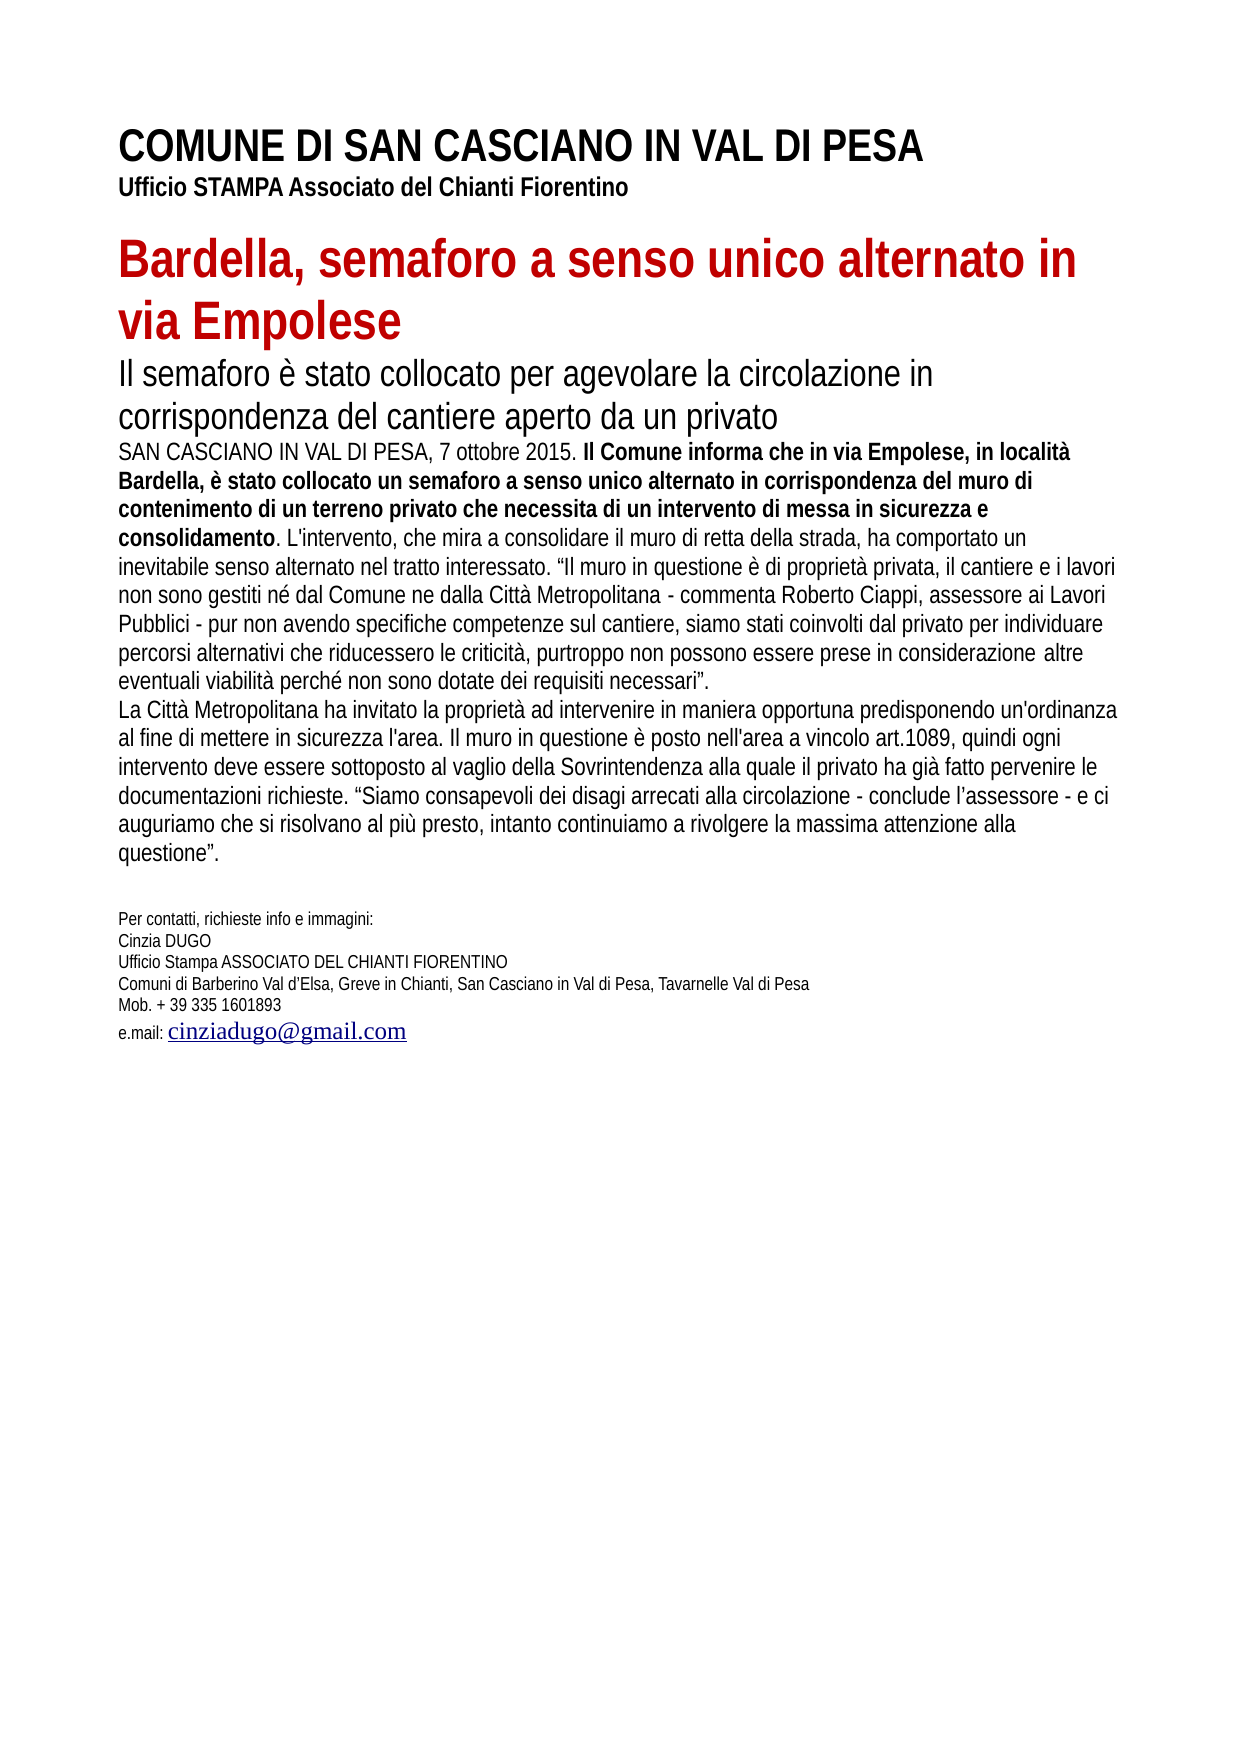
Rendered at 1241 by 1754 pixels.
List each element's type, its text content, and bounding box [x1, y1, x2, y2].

text e.mail: cinziadugo@gmail.com [118, 1016, 1122, 1044]
text Cinzia DUGO [118, 929, 1122, 951]
text Ufficio Stampa ASSOCIATO DEL CHIANTI FIORENTINO [118, 951, 1122, 973]
text Comuni di Barberino Val d’Elsa, Greve in Chianti, San Casciano in Val di Pesa, Tavarnelle Val di Pesa [118, 973, 1122, 994]
text Il semaforo è stato collocato per agevolare la circolazione in corrispondenza del cantiere aperto da un privato [118, 351, 1122, 437]
text Mob. + 39 335 1601893 [118, 994, 1122, 1016]
text La Città Metropolitana ha invitato la proprietà ad intervenire in maniera opportuna predisponendo un'ordinanza al fine di mettere in sicurezza l'area. Il muro in questione è posto nell'area a vincolo art.1089, quindi ogni intervento deve essere sottoposto al vaglio della Sovrintendenza alla quale il privato ha già fatto pervenire le documentazioni richieste. “Siamo consapevoli dei disagi arrecati alla circolazione - conclude l’assessore - e ci auguriamo che si risolvano al più presto, intanto continuiamo a rivolgere la massima attenzione alla questione”. [118, 695, 1122, 867]
text SAN CASCIANO IN VAL DI PESA, 7 ottobre 2015. Il Comune informa che in via Empolese, in località Bardella, è stato collocato un semaforo a senso unico alternato in corrispondenza del muro di contenimento di un terreno privato che necessita di un intervento di messa in sicurezza e consolidamento. L'intervento, che mira a consolidare il muro di retta della strada, ha comportato un inevitabile senso alternato nel tratto interessato. “Il muro in questione è di proprietà privata, il cantiere e i lavori non sono gestiti né dal Comune ne dalla Città Metropolitana - commenta Roberto Ciappi, assessore ai Lavori Pubblici - pur non avendo specifiche competenze sul cantiere, siamo stati coinvolti dal privato per individuare percorsi alternativi che riducessero le criticità, purtroppo non possono essere prese in considerazione altre eventuali viabilità perché non sono dotate dei requisiti necessari”. [118, 437, 1122, 695]
text Ufficio STAMPA Associato del Chianti Fiorentino [118, 171, 1122, 202]
text Bardella, semaforo a senso unico alternato in via Empolese [118, 227, 1122, 351]
text COMUNE DI SAN CASCIANO IN VAL DI PESA [118, 118, 1122, 171]
text Per contatti, richieste info e immagini: [118, 908, 1122, 929]
